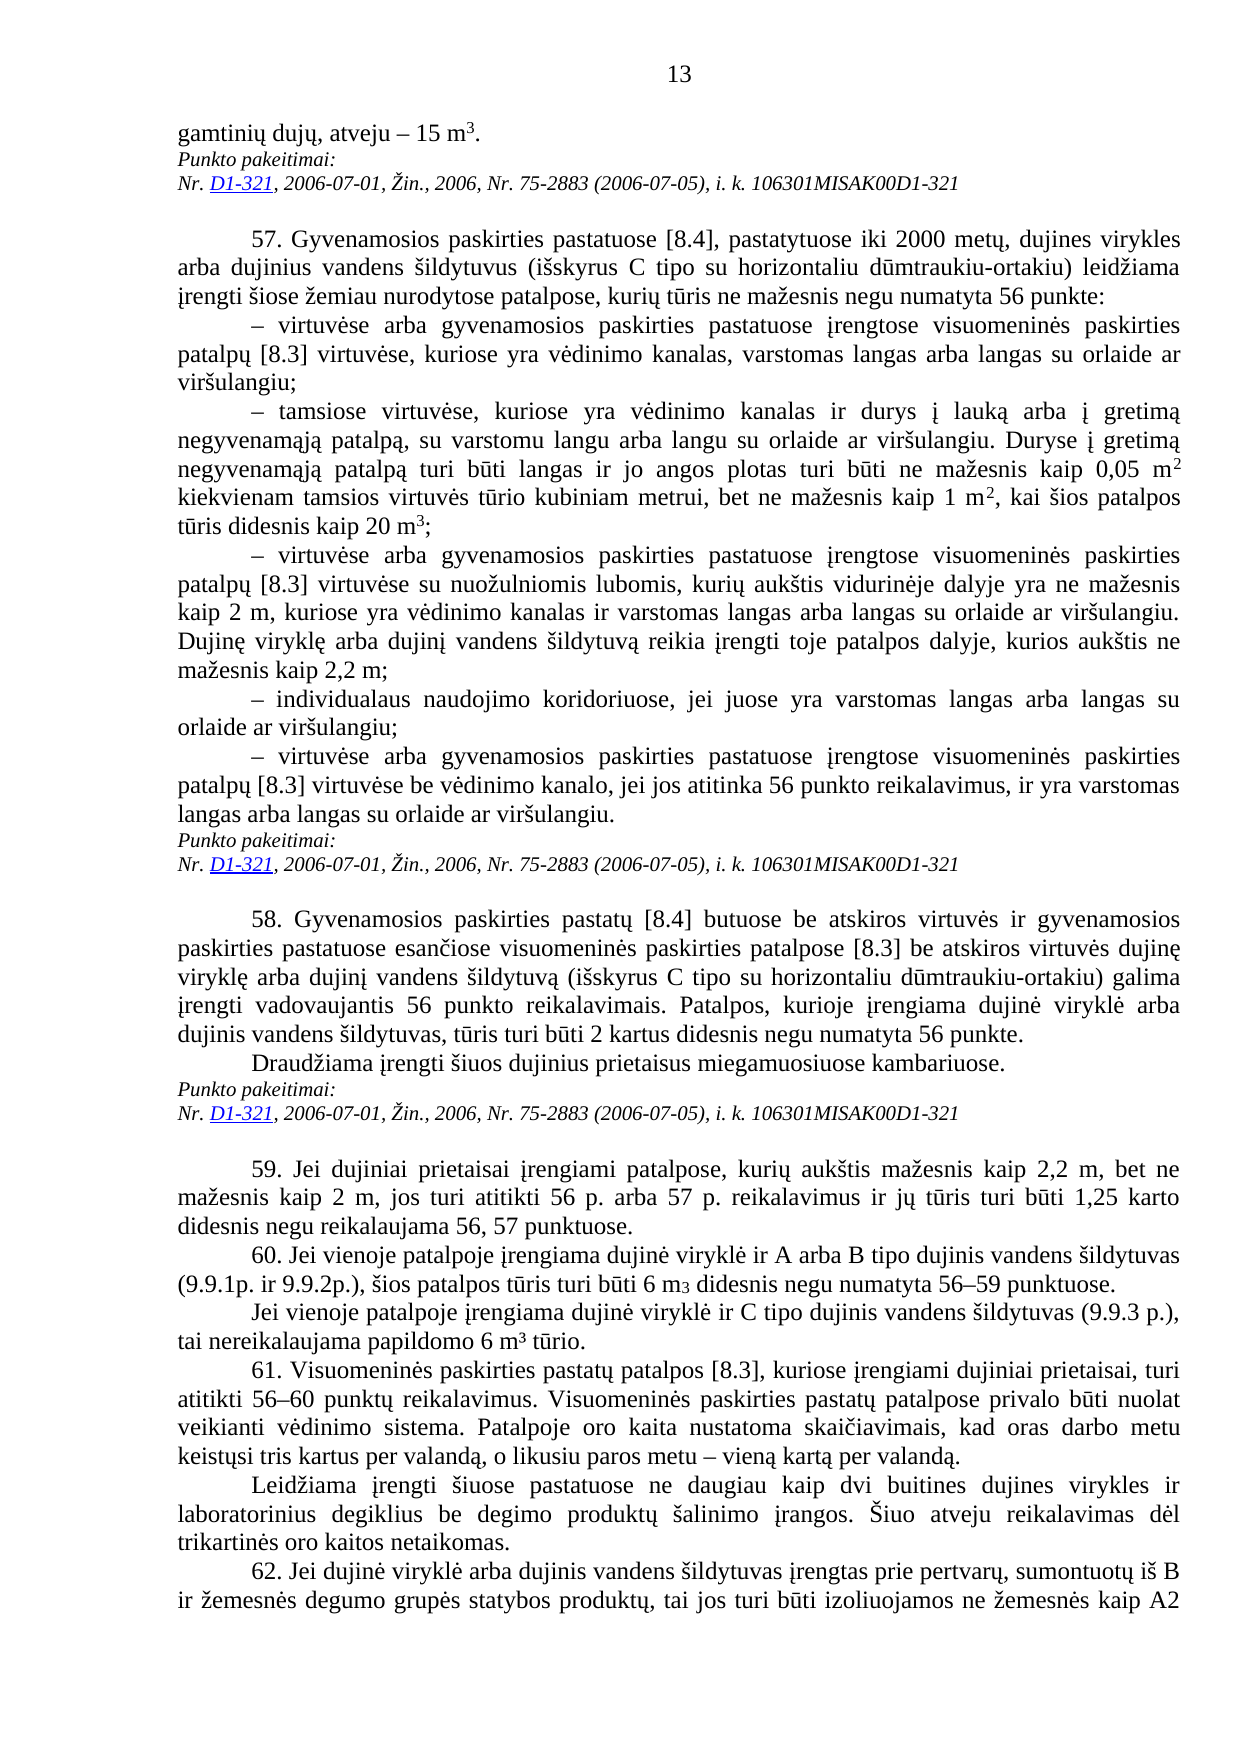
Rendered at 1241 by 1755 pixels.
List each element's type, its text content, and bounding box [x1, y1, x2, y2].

text Nr. D1-321, 2006-07-01, Žin., 2006, Nr. 75-2883 (2006-07-05), i. k. 106301MISAK00D1-321 [177, 1101, 1181, 1125]
text 61. Visuomeninės paskirties pastatų patalpos [8.3], kuriose įrengiami dujiniai prietaisai, turi atitikti 56–60 punktų reikalavimus. Visuomeninės paskirties pastatų patalpose privalo būti nuolat veikianti vėdinimo sistema. Patalpoje oro kaita nustatoma skaičiavimais, kad oras darbo metu keistųsi tris kartus per valandą, o likusiu paros metu – vieną kartą per valandą. [177, 1355, 1181, 1470]
text – virtuvėse arba gyvenamosios paskirties pastatuose įrengtose visuomeninės paskirties patalpų [8.3] virtuvėse, kuriose yra vėdinimo kanalas, varstomas langas arba langas su orlaide ar viršulangiu; [177, 310, 1181, 396]
text Draudžiama įrengti šiuos dujinius prietaisus miegamuosiuose kambariuose. [177, 1048, 1181, 1077]
text Nr. D1-321, 2006-07-01, Žin., 2006, Nr. 75-2883 (2006-07-05), i. k. 106301MISAK00D1-321 [177, 852, 1181, 876]
text – individualaus naudojimo koridoriuose, jei juose yra varstomas langas arba langas su orlaide ar viršulangiu; [177, 684, 1181, 741]
text gamtinių dujų, atveju – 15 m3. [177, 118, 1181, 147]
text Nr. D1-321, 2006-07-01, Žin., 2006, Nr. 75-2883 (2006-07-05), i. k. 106301MISAK00D1-321 [177, 171, 1181, 195]
text Punkto pakeitimai: [177, 1077, 1181, 1101]
text Punkto pakeitimai: [177, 827, 1181, 852]
text – tamsiose virtuvėse, kuriose yra vėdinimo kanalas ir durys į lauką arba į gretimą negyvenamąją patalpą, su varstomu langu arba langu su orlaide ar viršulangiu. Duryse į gretimą negyvenamąją patalpą turi būti langas ir jo angos plotas turi būti ne mažesnis kaip 0,05 m2 kiekvienam tamsios virtuvės tūrio kubiniam metrui, bet ne mažesnis kaip 1 m2, kai šios patalpos tūris didesnis kaip 20 m3; [177, 396, 1181, 540]
text 58. Gyvenamosios paskirties pastatų [8.4] butuose be atskiros virtuvės ir gyvenamosios paskirties pastatuose esančiose visuomeninės paskirties patalpose [8.3] be atskiros virtuvės dujinę viryklę arba dujinį vandens šildytuvą (išskyrus C tipo su horizontaliu dūmtraukiu-ortakiu) galima įrengti vadovaujantis 56 punkto reikalavimais. Patalpos, kurioje įrengiama dujinė viryklė arba dujinis vandens šildytuvas, tūris turi būti 2 kartus didesnis negu numatyta 56 punkte. [177, 904, 1181, 1048]
text – virtuvėse arba gyvenamosios paskirties pastatuose įrengtose visuomeninės paskirties patalpų [8.3] virtuvėse su nuožulniomis lubomis, kurių aukštis vidurinėje dalyje yra ne mažesnis kaip 2 m, kuriose yra vėdinimo kanalas ir varstomas langas arba langas su orlaide ar viršulangiu. Dujinę viryklę arba dujinį vandens šildytuvą reikia įrengti toje patalpos dalyje, kurios aukštis ne mažesnis kaip 2,2 m; [177, 540, 1181, 684]
text 57. Gyvenamosios paskirties pastatuose [8.4], pastatytuose iki 2000 metų, dujines virykles arba dujinius vandens šildytuvus (išskyrus C tipo su horizontaliu dūmtraukiu-ortakiu) leidžiama įrengti šiose žemiau nurodytose patalpose, kurių tūris ne mažesnis negu numatyta 56 punkte: [177, 224, 1181, 310]
text – virtuvėse arba gyvenamosios paskirties pastatuose įrengtose visuomeninės paskirties patalpų [8.3] virtuvėse be vėdinimo kanalo, jei jos atitinka 56 punkto reikalavimus, ir yra varstomas langas arba langas su orlaide ar viršulangiu. [177, 741, 1181, 827]
text Punkto pakeitimai: [177, 147, 1181, 171]
text Leidžiama įrengti šiuose pastatuose ne daugiau kaip dvi buitines dujines virykles ir laboratorinius degiklius be degimo produktų šalinimo įrangos. Šiuo atveju reikalavimas dėl trikartinės oro kaitos netaikomas. [177, 1470, 1181, 1556]
text Jei vienoje patalpoje įrengiama dujinė viryklė ir C tipo dujinis vandens šildytuvas (9.9.3 p.), tai nereikalaujama papildomo 6 m³ tūrio. [177, 1297, 1181, 1355]
text 62. Jei dujinė viryklė arba dujinis vandens šildytuvas įrengtas prie pertvarų, sumontuotų iš B ir žemesnės degumo grupės statybos produktų, tai jos turi būti izoliuojamos ne žemesnės kaip A2 [177, 1556, 1181, 1614]
text 60. Jei vienoje patalpoje įrengiama dujinė viryklė ir A arba B tipo dujinis vandens šildytuvas (9.9.1p. ir 9.9.2p.), šios patalpos tūris turi būti 6 m3 didesnis negu numatyta 56–59 punktuose. [177, 1240, 1181, 1297]
text 59. Jei dujiniai prietaisai įrengiami patalpose, kurių aukštis mažesnis kaip 2,2 m, bet ne mažesnis kaip 2 m, jos turi atitikti 56 p. arba 57 p. reikalavimus ir jų tūris turi būti 1,25 karto didesnis negu reikalaujama 56, 57 punktuose. [177, 1154, 1181, 1240]
